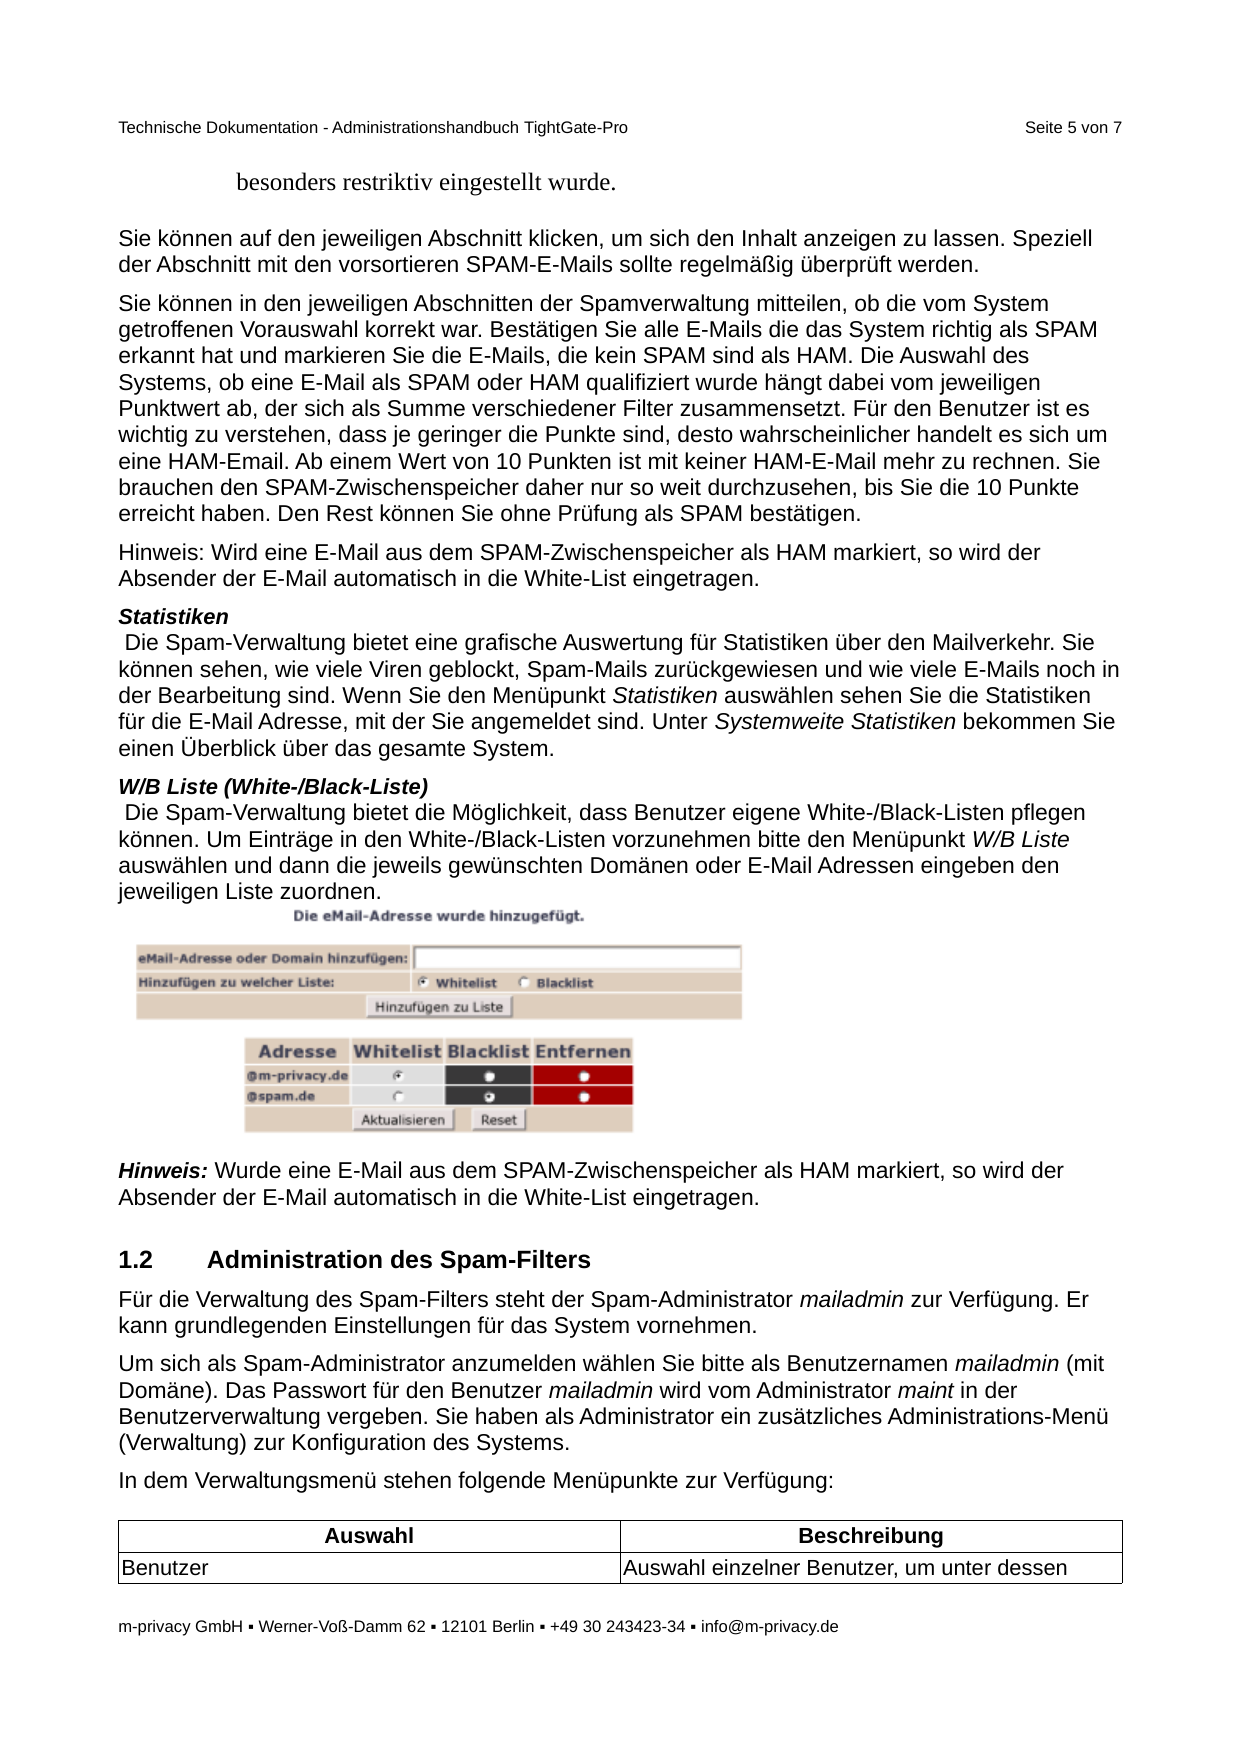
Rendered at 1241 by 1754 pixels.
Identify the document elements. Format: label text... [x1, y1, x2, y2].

subtitle Administration des Spam-Filters [118, 1245, 1122, 1274]
text Hinweis: Wird eine E-Mail aus dem SPAM-Zwischenspeicher als HAM markiert, so wird der Absender der E-Mail automatisch in die White-List eingetragen. [118, 538, 1122, 591]
text Für die Verwaltung des Spam-Filters steht der Spam-Administrator mailadmin zur Verfügung. Er kann grundlegenden Einstellungen für das System vornehmen. [118, 1286, 1122, 1338]
text Sie können in den jeweiligen Abschnitten der Spamverwaltung mitteilen, ob die vom System getroffenen Vorauswahl korrekt war. Bestätigen Sie alle E-Mails die das System richtig als SPAM erkannt hat und markieren Sie die E-Mails, die kein SPAM sind als HAM. Die Auswahl des Systems, ob eine E-Mail als SPAM oder HAM qualifiziert wurde hängt dabei vom jeweiligen Punktwert ab, der sich als Summe verschiedener Filter zusammensetzt. Für den Benutzer ist es wichtig zu verstehen, dass je geringer die Punkte sind, desto wahrscheinlicher handelt es sich um eine HAM-Email. Ab einem Wert von 10 Punkten ist mit keiner HAM-E-Mail mehr zu rechnen. Sie brauchen den SPAM-Zwischenspeicher daher nur so weit durchzusehen, bis Sie die 10 Punkte erreicht haben. Den Rest können Sie ohne Prüfung als SPAM bestätigen. [118, 289, 1122, 527]
text Um sich als Spam-Administrator anzumelden wählen Sie bitte als Benutzernamen mailadmin (mit Domäne). Das Passwort für den Benutzer mailadmin wird vom Administrator maint in der Benutzerverwaltung vergeben. Sie haben als Administrator ein zusätzliches Administrations-Menü (Verwaltung) zur Konfiguration des Systems. [118, 1350, 1122, 1456]
text In dem Verwaltungsmenü stehen folgende Menüpunkte zur Verfügung: [118, 1467, 1122, 1494]
table_cell Auswahl einzelner Benutzer, um unter dessen [621, 1553, 1122, 1583]
text Sie können auf den jeweiligen Abschnitt klicken, um sich den Inhalt anzeigen zu lassen. Speziell der Abschnitt mit den vorsortieren SPAM-E-Mails sollte regelmäßig überprüft werden. [118, 225, 1122, 278]
text W/B Liste (White-/Black-Liste) Die Spam-Verwaltung bietet die Möglichkeit, dass Benutzer eigene White-/Black-Listen pflegen können. Um Einträge in den White-/Black-Listen vorzunehmen bitte den Menüpunkt W/B Liste auswählen und dann die jeweils gewünschten Domänen oder E-Mail Adressen eingeben den jeweiligen Liste zuordnen. [118, 773, 1122, 1145]
text Statistiken Die Spam-Verwaltung bietet eine grafische Auswertung für Statistiken über den Mailverkehr. Sie können sehen, wie viele Viren geblockt, Spam-Mails zurückgewiesen und wie viele E-Mails noch in der Bearbeitung sind. Wenn Sie den Menüpunkt Statistiken auswählen sehen Sie die Statistiken für die E-Mail Adresse, mit der Sie angemeldet sind. Unter Systemweite Statistiken bekommen Sie einen Überblick über das gesamte System. [118, 603, 1122, 761]
picture [124, 904, 750, 1141]
list besonders restriktiv eingestellt wurde. [207, 167, 1122, 196]
table_header Auswahl [119, 1521, 620, 1552]
table_cell Benutzer [119, 1553, 620, 1583]
table_header Beschreibung [621, 1521, 1122, 1552]
text Hinweis: Wurde eine E-Mail aus dem SPAM-Zwischenspeicher als HAM markiert, so wird der Absender der E-Mail automatisch in die White-List eingetragen. [118, 1157, 1122, 1210]
